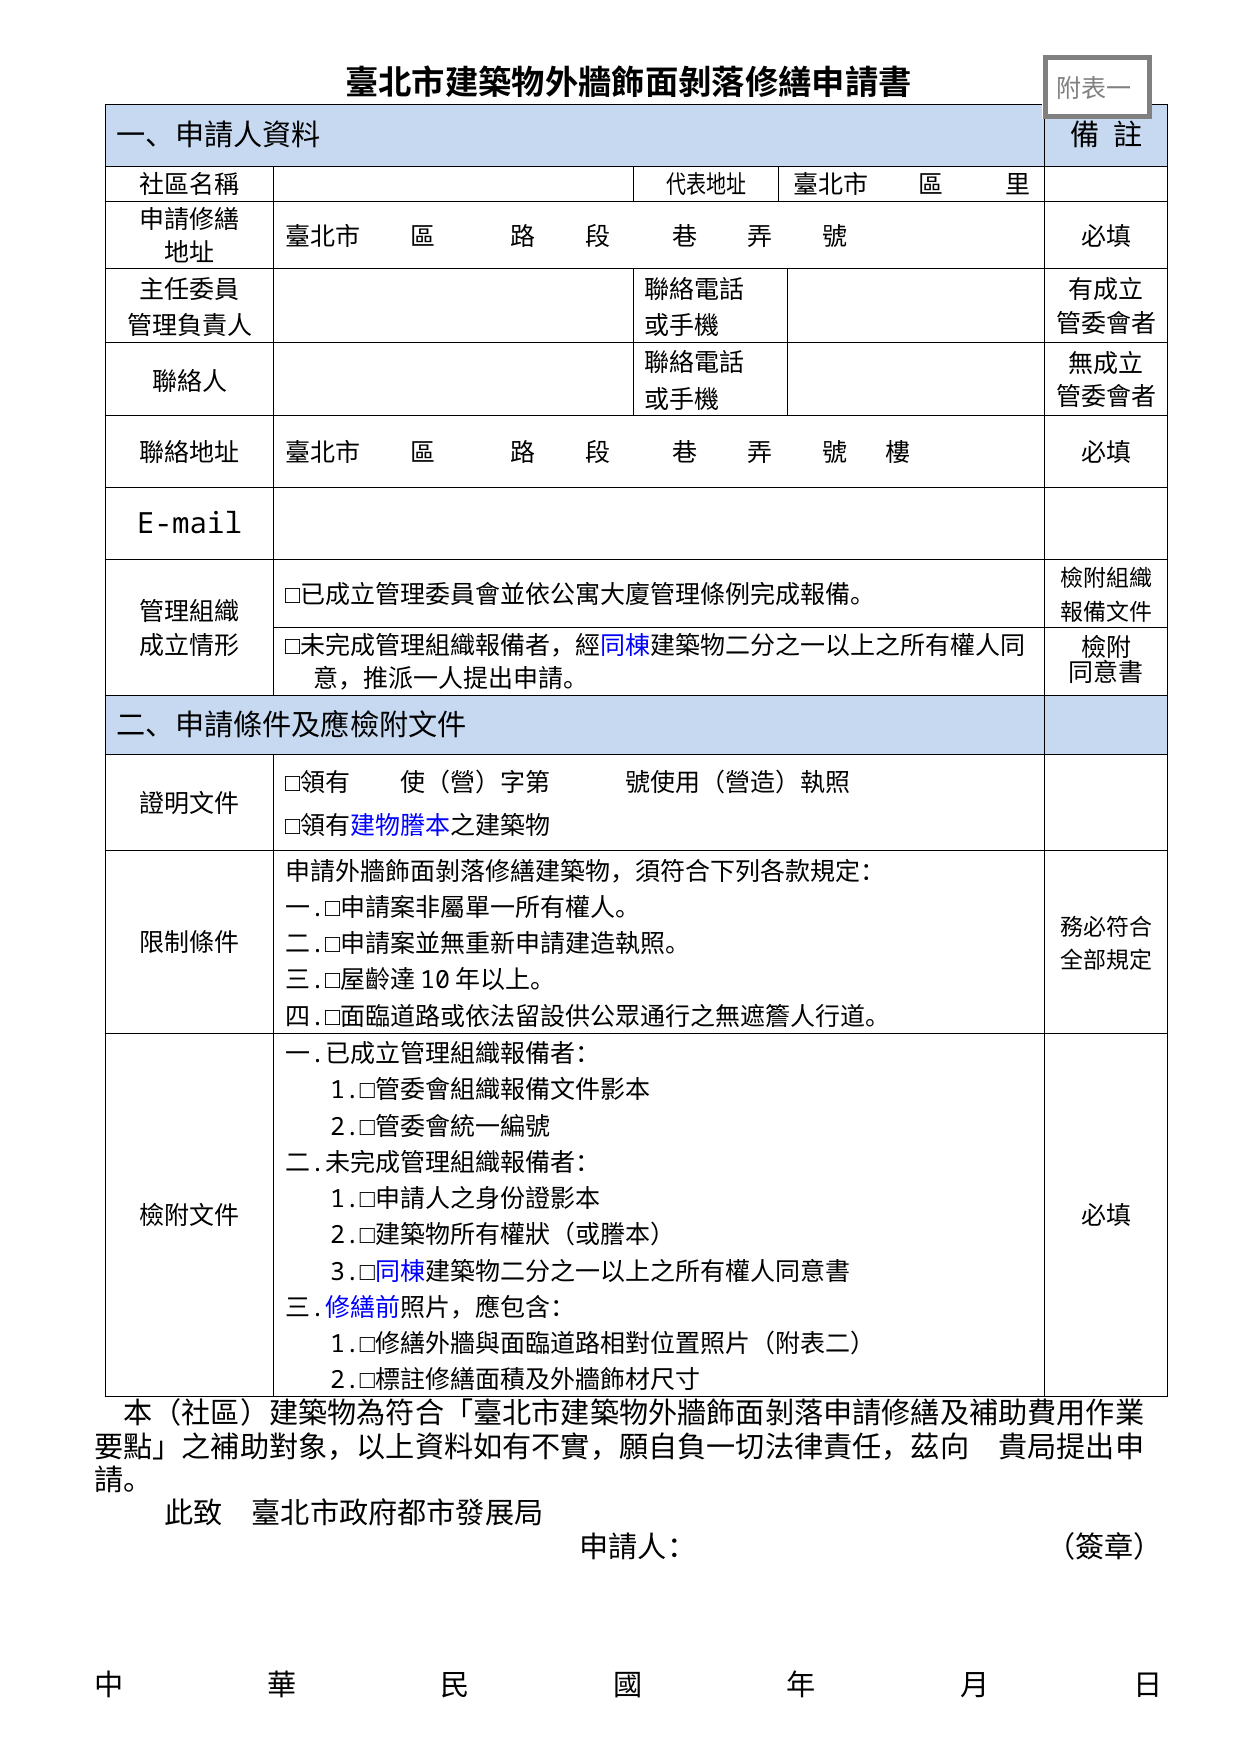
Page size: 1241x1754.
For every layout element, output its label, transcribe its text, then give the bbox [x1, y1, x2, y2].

table_cell 二、申請條件及應檢附文件 [106, 696, 1044, 754]
table_cell 聯絡人 [106, 343, 273, 415]
table_cell □領有 使（營）字第 號使用（營造）執照 □領有建物謄本之建築物 [274, 755, 1044, 850]
table_cell 檢附 同意書 [1045, 628, 1167, 694]
table_cell [1045, 488, 1167, 559]
table_cell 限制條件 [106, 851, 273, 1032]
table_cell 臺北市 區 路 段 巷 弄 號 樓 [274, 416, 1044, 487]
table_cell □未完成管理組織報備者，經同棟建築物二分之一以上之所有權人同意，推派一人提出申請。 [274, 628, 1044, 694]
table_cell 檢附組織報備文件 [1045, 560, 1167, 627]
text 中華民國年月日 [94, 1669, 1162, 1702]
table_cell 申請修繕 地址 [106, 202, 273, 268]
table_cell 必填 [1045, 202, 1167, 268]
table_cell 聯絡電話 或手機 [634, 269, 787, 342]
table_cell [274, 488, 1044, 559]
table_cell 聯絡電話 或手機 [634, 343, 787, 415]
table_cell 主任委員 管理負責人 [106, 269, 273, 342]
table_cell 社區名稱 [106, 167, 273, 201]
table_cell 申請外牆飾面剝落修繕建築物，須符合下列各款規定： 一.□申請案非屬單一所有權人。 二.□申請案並無重新申請建造執照。 三.□屋齡達10年以上。 四.□面臨道路或依法留設供公眾通行之無遮簷人行道。 [274, 851, 1044, 1032]
table_cell [1045, 696, 1167, 754]
text 此致 臺北市政府都市發展局 [94, 1497, 1162, 1530]
table_cell 無成立 管委會者 [1045, 343, 1167, 415]
table_header 備 註 [1045, 105, 1167, 166]
text [1048, 60, 1147, 114]
text [1152, 56, 1162, 104]
table_cell E-mail [106, 488, 273, 559]
text 申請人： （簽章） [94, 1530, 1162, 1564]
table_cell [274, 167, 633, 201]
table_cell 代表地址 [634, 167, 778, 201]
text 附表一 [1056, 69, 1138, 105]
text 臺北市建築物外牆飾面剝落修繕申請書 [94, 56, 1043, 119]
table_cell 檢附文件 [106, 1034, 273, 1396]
table_cell [274, 343, 633, 415]
table_cell [1045, 755, 1167, 850]
text 本（社區）建築物為符合「臺北市建築物外牆飾面剝落申請修繕及補助費用作業要點」之補助對象，以上資料如有不實，願自負一切法律責任，茲向 貴局提出申請。 [94, 1397, 1162, 1497]
table_cell 有成立 管委會者 [1045, 269, 1167, 342]
table_cell [274, 269, 633, 342]
table_cell 管理組織 成立情形 [106, 560, 273, 694]
table_cell 臺北市 區 路 段 巷 弄 號 [274, 202, 1044, 268]
table_cell 證明文件 [106, 755, 273, 850]
table_cell □已成立管理委員會並依公寓大廈管理條例完成報備。 [274, 560, 1044, 627]
table_cell 必填 [1045, 416, 1167, 487]
table_cell 務必符合全部規定 [1045, 851, 1167, 1032]
table_cell 聯絡地址 [106, 416, 273, 487]
table_cell 臺北市 區 里 [779, 167, 1044, 201]
table_cell 一.已成立管理組織報備者： 1.□管委會組織報備文件影本 2.□管委會統一編號 二.未完成管理組織報備者： 1.□申請人之身份證影本 2.□建築物所有權狀（或謄本） 3.□同棟建築物二分之一以上之所有權人同意書 三.修繕前照片，應包含： 1.□修繕外牆與面臨道路相對位置照片（附表二） 2.□標註修繕面積及外牆飾材尺寸 [274, 1034, 1044, 1396]
table_cell [1045, 167, 1167, 201]
table_cell [788, 343, 1044, 415]
table_cell 必填 [1045, 1034, 1167, 1396]
table_header 一、申請人資料 [106, 105, 1044, 166]
table_cell [788, 269, 1044, 342]
